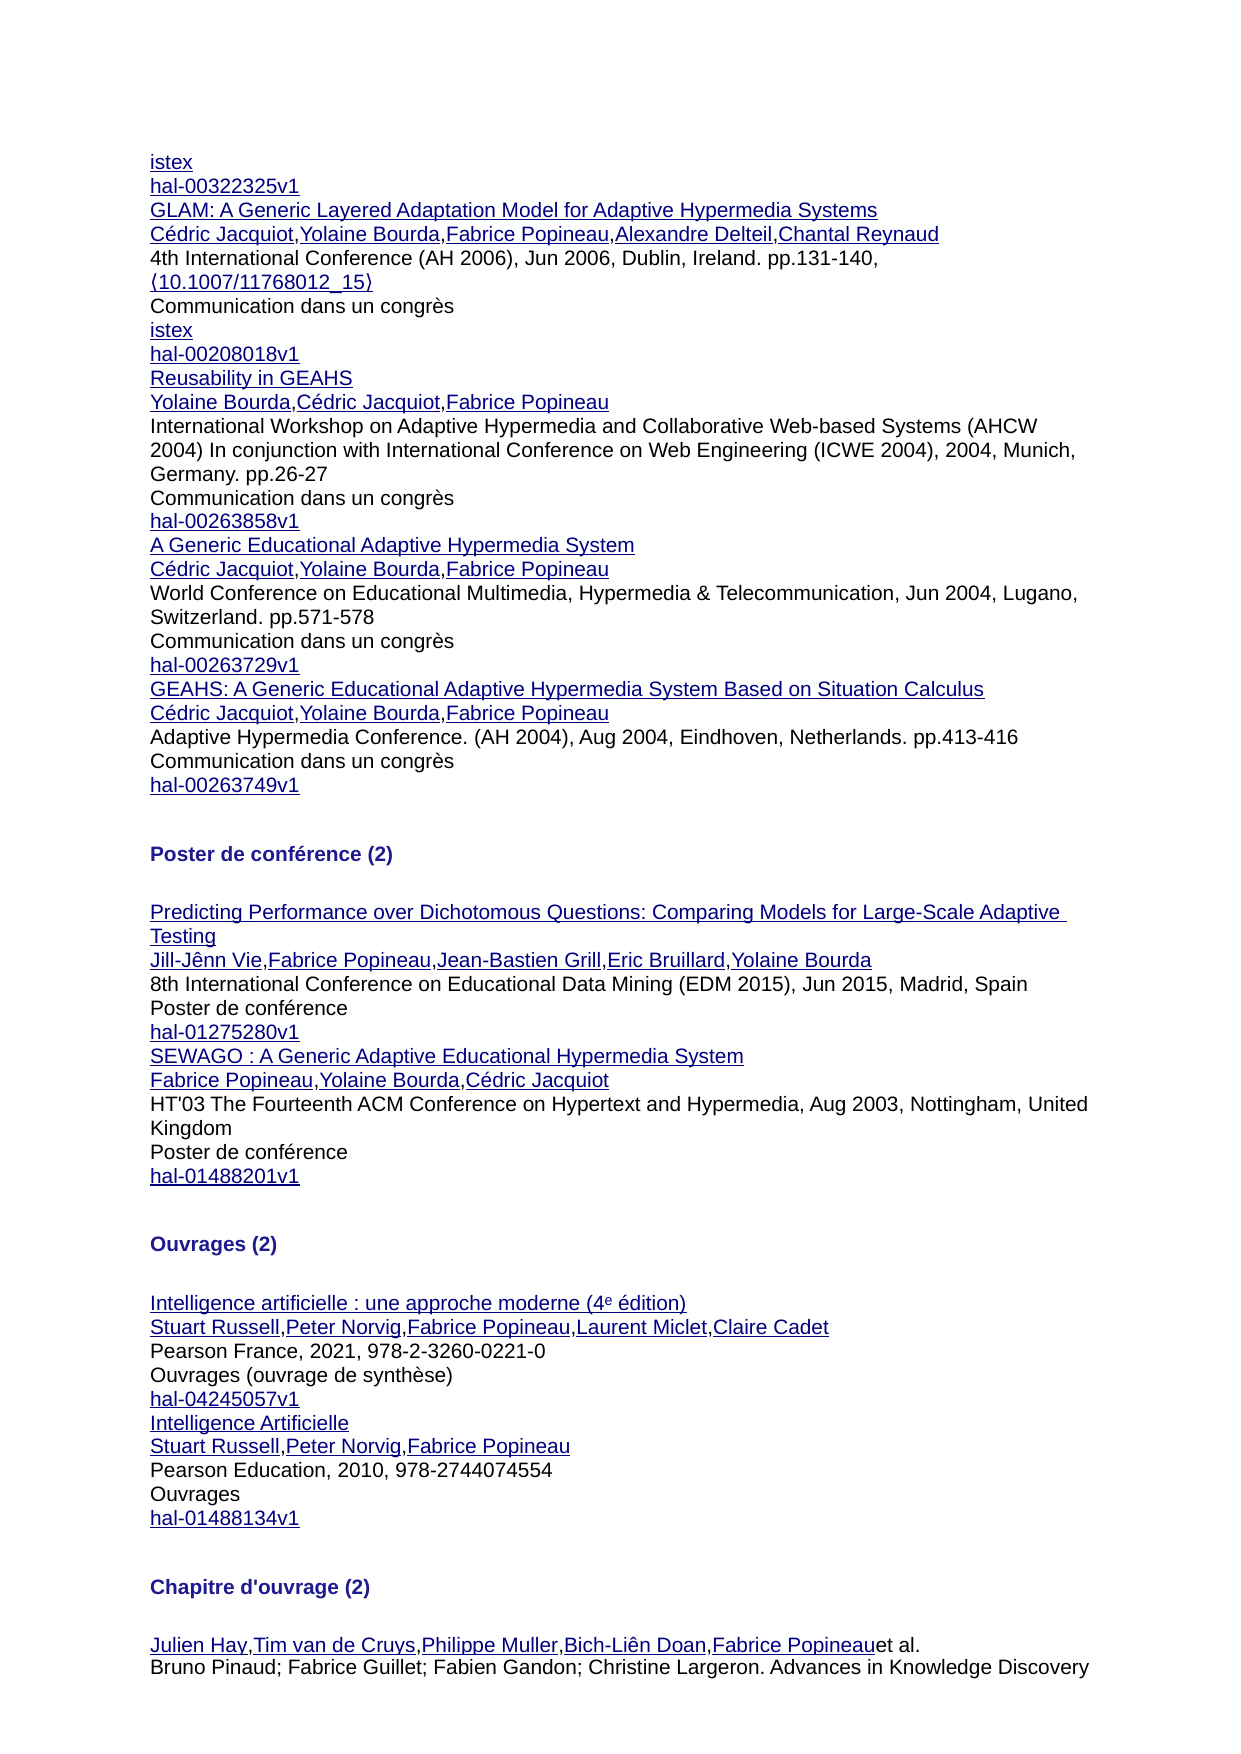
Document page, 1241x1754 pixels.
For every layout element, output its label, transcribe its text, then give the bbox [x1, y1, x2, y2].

subtitle Ouvrages (2) [150, 1232, 1090, 1256]
table_cell Intelligence Artificielle Stuart Russell,Peter Norvig,Fabrice Popineau Pearson Education, 2010, 978-2744074554 Ouvrages hal-01488134v1 [150, 1410, 1090, 1530]
table_header Intelligence artificielle : une approche moderne (4ᵉ édition) Stuart Russell,Peter Norvig,Fabrice Popineau,Laurent Miclet,Claire Cadet Pearson France, 2021, 978-2-3260-0221-0 Ouvrages (ouvrage de synthèse) hal-04245057v1 [150, 1291, 1090, 1410]
table_cell GLAM: A Generic Layered Adaptation Model for Adaptive Hypermedia Systems Cédric Jacquiot,Yolaine Bourda,Fabrice Popineau,Alexandre Delteil,Chantal Reynaud 4th International Conference (AH 2006), Jun 2006, Dublin, Ireland. pp.131-140, ⟨10.1007/11768012_15⟩ Communication dans un congrès istex hal-00208018v1 [150, 198, 1090, 366]
table_cell A Generic Educational Adaptive Hypermedia System Cédric Jacquiot,Yolaine Bourda,Fabrice Popineau World Conference on Educational Multimedia, Hypermedia & Telecommunication, Jun 2004, Lugano, Switzerland. pp.571-578 Communication dans un congrès hal-00263729v1 [150, 533, 1090, 677]
table_header Automatically Selecting Complementary Vector Representations for Semantic Textual Similarity Julien Hay,Tim van de Cruys,Philippe Muller,Bich-Liên Doan,Fabrice Popineauet al. Bruno Pinaud; Fabrice Guillet; Fabien Gandon; Christine Largeron. Advances in Knowledge Discovery and Management, 834, Springer International Publishing, pp.45-60, 2019, Studies in Computational Intelligence book series (SCI), 978-3-030-18128-4. ⟨10.1007/978-3-030-18129-1_3⟩ Chapitre d'ouvrage hal-04245019v1 [150, 1633, 1090, 1679]
table_header Predicting Performance over Dichotomous Questions: Comparing Models for Large-Scale Adaptive Testing Jill-Jênn Vie,Fabrice Popineau,Jean-Bastien Grill,Eric Bruillard,Yolaine Bourda 8th International Conference on Educational Data Mining (EDM 2015), Jun 2015, Madrid, Spain Poster de conférence hal-01275280v1 [150, 900, 1090, 1044]
subtitle Poster de conférence (2) [150, 842, 1090, 866]
table_cell Reusability in GEAHS Yolaine Bourda,Cédric Jacquiot,Fabrice Popineau International Workshop on Adaptive Hypermedia and Collaborative Web-based Systems (AHCW 2004) In conjunction with International Conference on Web Engineering (ICWE 2004), 2004, Munich, Germany. pp.26-27 Communication dans un congrès hal-00263858v1 [150, 366, 1090, 533]
table_cell istex hal-00322325v1 [150, 150, 1090, 198]
subtitle Chapitre d'ouvrage (2) [150, 1575, 1090, 1599]
table_cell GEAHS: A Generic Educational Adaptive Hypermedia System Based on Situation Calculus Cédric Jacquiot,Yolaine Bourda,Fabrice Popineau Adaptive Hypermedia Conference. (AH 2004), Aug 2004, Eindhoven, Netherlands. pp.413-416 Communication dans un congrès hal-00263749v1 [150, 677, 1090, 797]
table_cell SEWAGO : A Generic Adaptive Educational Hypermedia System Fabrice Popineau,Yolaine Bourda,Cédric Jacquiot HT'03 The Fourteenth ACM Conference on Hypertext and Hypermedia, Aug 2003, Nottingham, United Kingdom Poster de conférence hal-01488201v1 [150, 1044, 1090, 1187]
